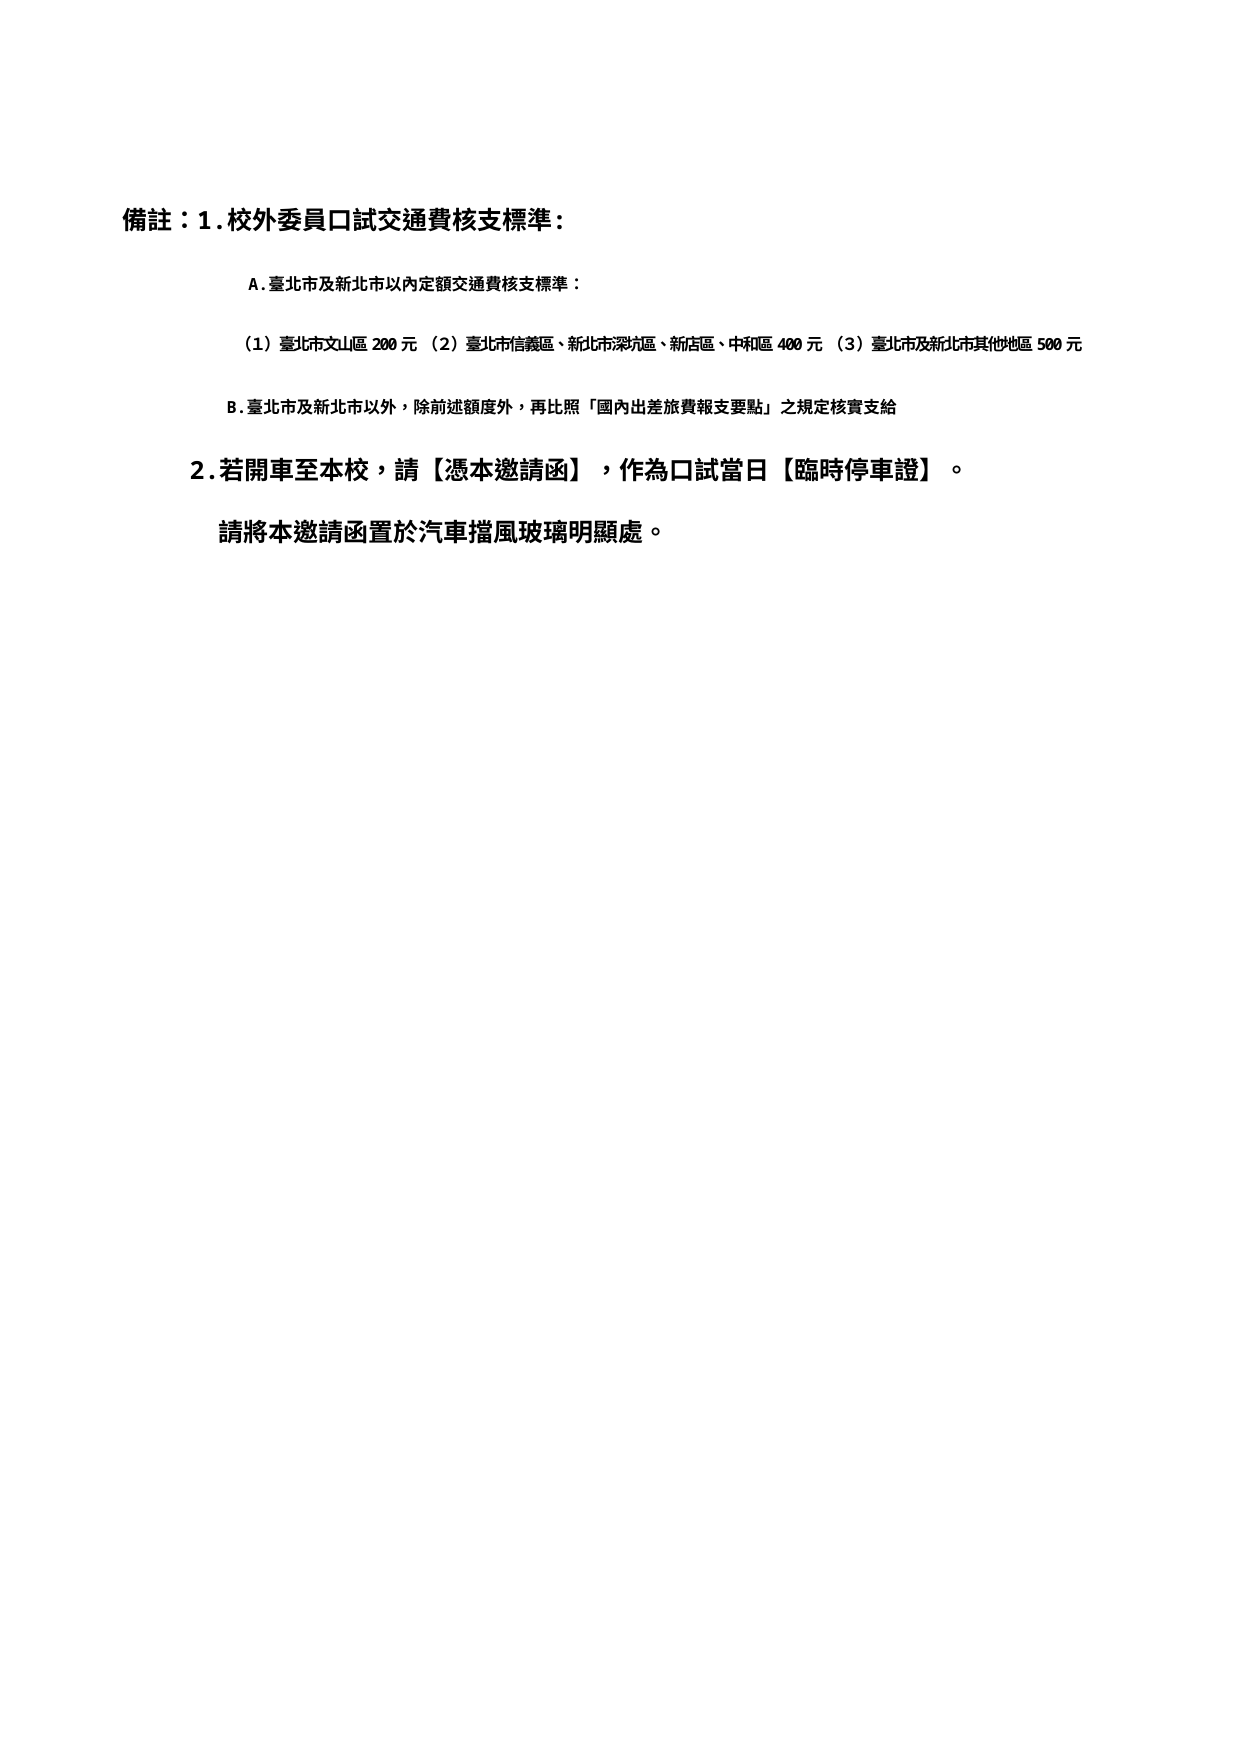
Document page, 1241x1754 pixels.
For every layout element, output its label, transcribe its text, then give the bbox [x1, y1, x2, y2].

text B.臺北市及新北市以外，除前述額度外，再比照「國內出差旅費報支要點」之規定核實支給 [118, 364, 1084, 427]
text A.臺北市及新北市以內定額交通費核支標準： [118, 239, 986, 302]
text 請將本邀請函置於汽車擋風玻璃明顯處。 [118, 489, 1125, 552]
text 備註：1.校外委員口試交通費核支標準: [122, 177, 1098, 239]
text 2.若開車至本校，請【憑本邀請函】，作為口試當日【臨時停車證】。 [174, 427, 1081, 489]
text （１）臺北市文山區200元 （２）臺北市信義區、新北市深坑區、新店區、中和區400元 （３）臺北市及新北市其他地區500元 [118, 302, 1141, 364]
